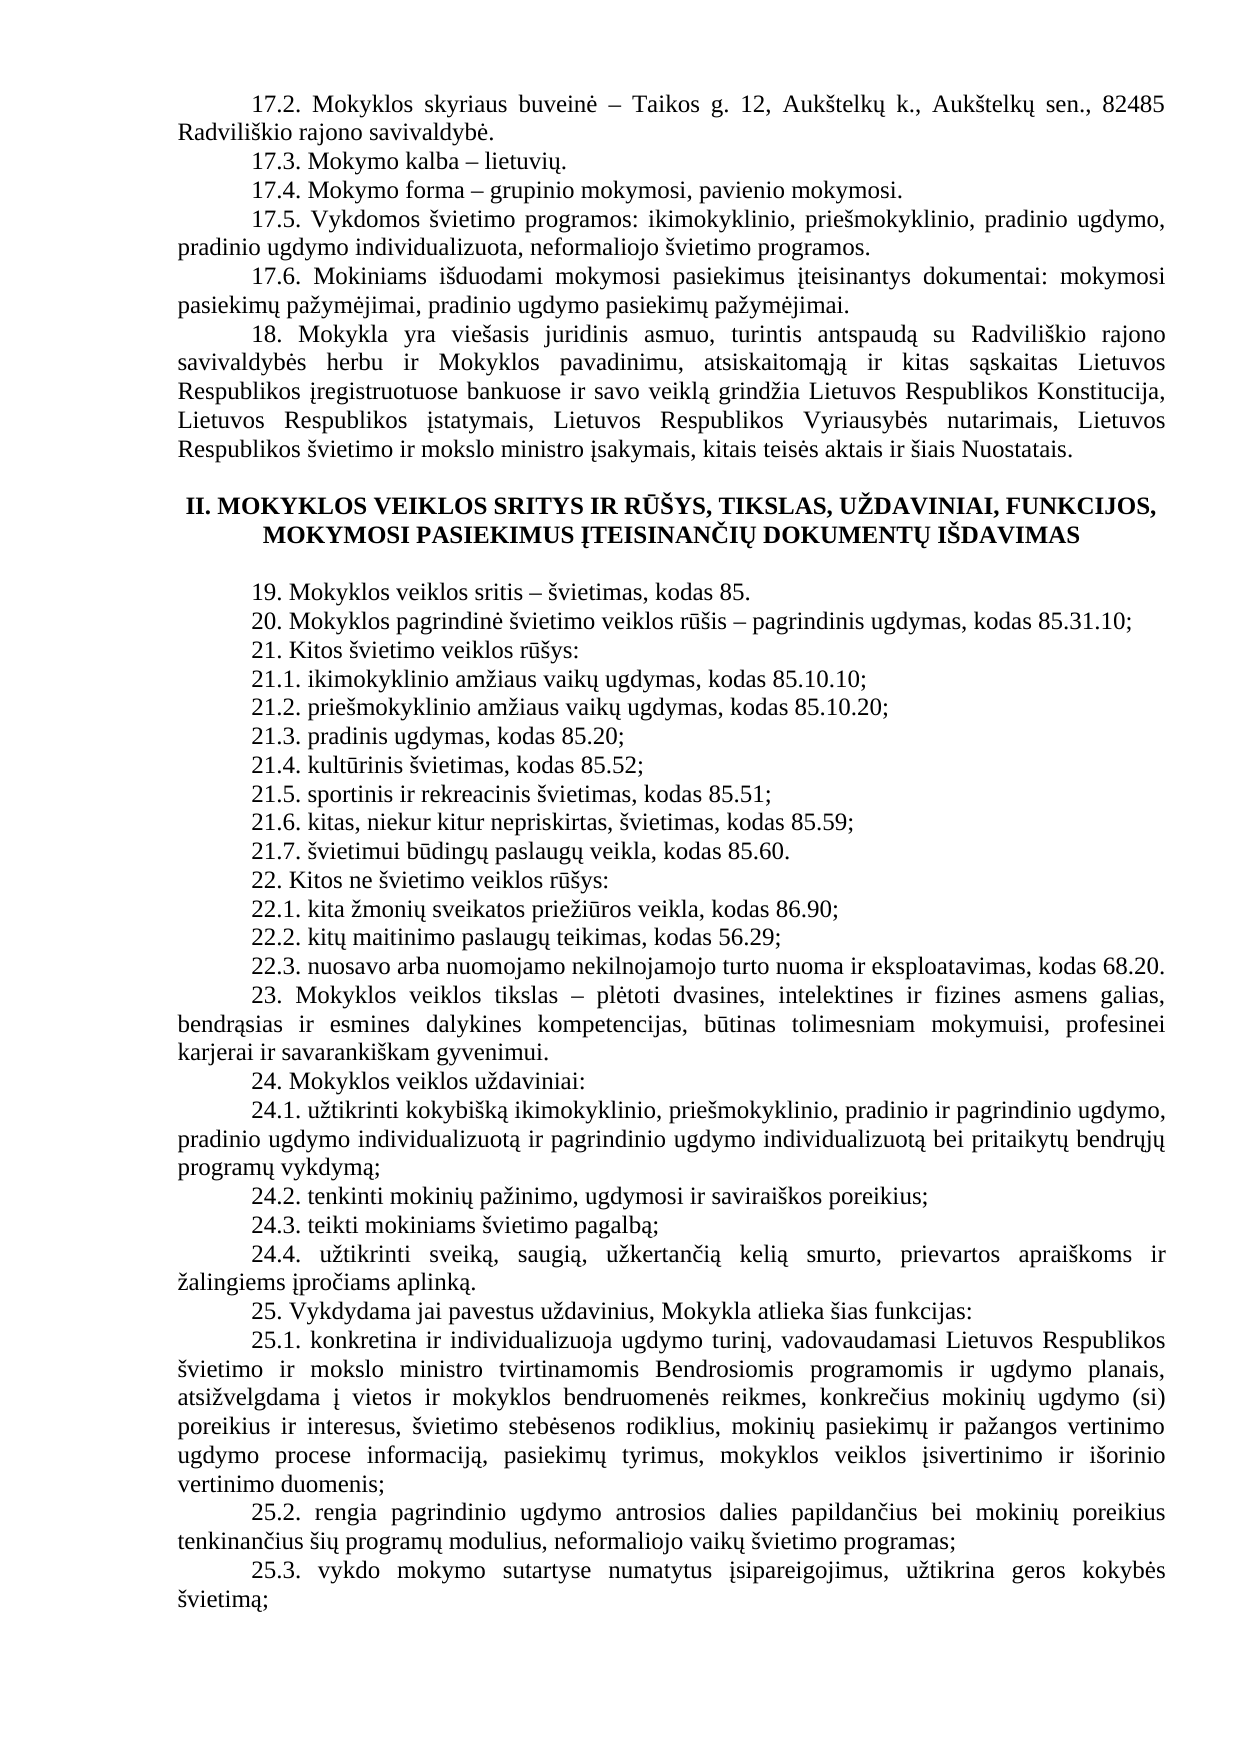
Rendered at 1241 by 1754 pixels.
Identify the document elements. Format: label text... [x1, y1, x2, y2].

text 25.3. vykdo mokymo sutartyse numatytus įsipareigojimus, užtikrina geros kokybės švietimą; [177, 1555, 1166, 1612]
text 21.6. kitas, niekur kitur nepriskirtas, švietimas, kodas 85.59; [177, 807, 1166, 836]
text 22.1. kita žmonių sveikatos priežiūros veikla, kodas 86.90; [177, 894, 1166, 922]
text 17.2. Mokyklos skyriaus buveinė – Taikos g. 12, Aukštelkų k., Aukštelkų sen., 82485 Radviliškio rajono savivaldybė. [177, 89, 1166, 146]
text 21.4. kultūrinis švietimas, kodas 85.52; [177, 750, 1166, 779]
text 20. Mokyklos pagrindinė švietimo veiklos rūšis – pagrindinis ugdymas, kodas 85.31.10; [177, 606, 1166, 635]
text II. MOKYKLOS VEIKLOS SRITYS IR RŪŠYS, TIKSLAS, UŽDAVINIAI, FUNKCIJOS, MOKYMOSI PASIEKIMUS ĮTEISINANČIŲ DOKUMENTŲ IŠDAVIMAS [176, 491, 1166, 549]
text 19. Mokyklos veiklos sritis – švietimas, kodas 85. [177, 577, 1166, 606]
text 21. Kitos švietimo veiklos rūšys: [177, 635, 1166, 664]
text 24.1. užtikrinti kokybišką ikimokyklinio, priešmokyklinio, pradinio ir pagrindinio ugdymo, pradinio ugdymo individualizuotą ir pagrindinio ugdymo individualizuotą bei pritaikytų bendrųjų programų vykdymą; [177, 1095, 1166, 1181]
text 17.4. Mokymo forma – grupinio mokymosi, pavienio mokymosi. [177, 175, 1166, 204]
text 24.3. teikti mokiniams švietimo pagalbą; [177, 1210, 1166, 1239]
text 22.3. nuosavo arba nuomojamo nekilnojamojo turto nuoma ir eksploatavimas, kodas 68.20. [177, 951, 1166, 980]
text 24.4. užtikrinti sveiką, saugią, užkertančią kelią smurto, prievartos apraiškoms ir žalingiems įpročiams aplinką. [177, 1239, 1166, 1296]
text 21.2. priešmokyklinio amžiaus vaikų ugdymas, kodas 85.10.20; [177, 692, 1166, 721]
text 25.1. konkretina ir individualizuoja ugdymo turinį, vadovaudamasi Lietuvos Respublikos švietimo ir mokslo ministro tvirtinamomis Bendrosiomis programomis ir ugdymo planais, atsižvelgdama į vietos ir mokyklos bendruomenės reikmes, konkrečius mokinių ugdymo (si) poreikius ir interesus, švietimo stebėsenos rodiklius, mokinių pasiekimų ir pažangos vertinimo ugdymo procese informaciją, pasiekimų tyrimus, mokyklos veiklos įsivertinimo ir išorinio vertinimo duomenis; [177, 1325, 1166, 1497]
text 21.1. ikimokyklinio amžiaus vaikų ugdymas, kodas 85.10.10; [177, 664, 1166, 692]
text 25. Vykdydama jai pavestus uždavinius, Mokykla atlieka šias funkcijas: [177, 1296, 1166, 1325]
text 21.7. švietimui būdingų paslaugų veikla, kodas 85.60. [177, 836, 1166, 865]
text 24.2. tenkinti mokinių pažinimo, ugdymosi ir saviraiškos poreikius; [177, 1181, 1166, 1210]
text 21.3. pradinis ugdymas, kodas 85.20; [177, 721, 1166, 750]
text 25.2. rengia pagrindinio ugdymo antrosios dalies papildančius bei mokinių poreikius tenkinančius šių programų modulius, neformaliojo vaikų švietimo programas; [177, 1497, 1166, 1555]
text 22. Kitos ne švietimo veiklos rūšys: [177, 865, 1166, 894]
text 23. Mokyklos veiklos tikslas – plėtoti dvasines, intelektines ir fizines asmens galias, bendrąsias ir esmines dalykines kompetencijas, būtinas tolimesniam mokymuisi, profesinei karjerai ir savarankiškam gyvenimui. [177, 980, 1166, 1066]
text 24. Mokyklos veiklos uždaviniai: [177, 1066, 1166, 1095]
text 18. Mokykla yra viešasis juridinis asmuo, turintis antspaudą su Radviliškio rajono savivaldybės herbu ir Mokyklos pavadinimu, atsiskaitomąją ir kitas sąskaitas Lietuvos Respublikos įregistruotuose bankuose ir savo veiklą grindžia Lietuvos Respublikos Konstitucija, Lietuvos Respublikos įstatymais, Lietuvos Respublikos Vyriausybės nutarimais, Lietuvos Respublikos švietimo ir mokslo ministro įsakymais, kitais teisės aktais ir šiais Nuostatais. [177, 319, 1166, 462]
text 22.2. kitų maitinimo paslaugų teikimas, kodas 56.29; [177, 922, 1166, 951]
text 21.5. sportinis ir rekreacinis švietimas, kodas 85.51; [177, 779, 1166, 807]
text 17.5. Vykdomos švietimo programos: ikimokyklinio, priešmokyklinio, pradinio ugdymo, pradinio ugdymo individualizuota, neformaliojo švietimo programos. [177, 204, 1166, 261]
text 17.6. Mokiniams išduodami mokymosi pasiekimus įteisinantys dokumentai: mokymosi pasiekimų pažymėjimai, pradinio ugdymo pasiekimų pažymėjimai. [177, 261, 1166, 319]
text 17.3. Mokymo kalba – lietuvių. [177, 146, 1166, 175]
